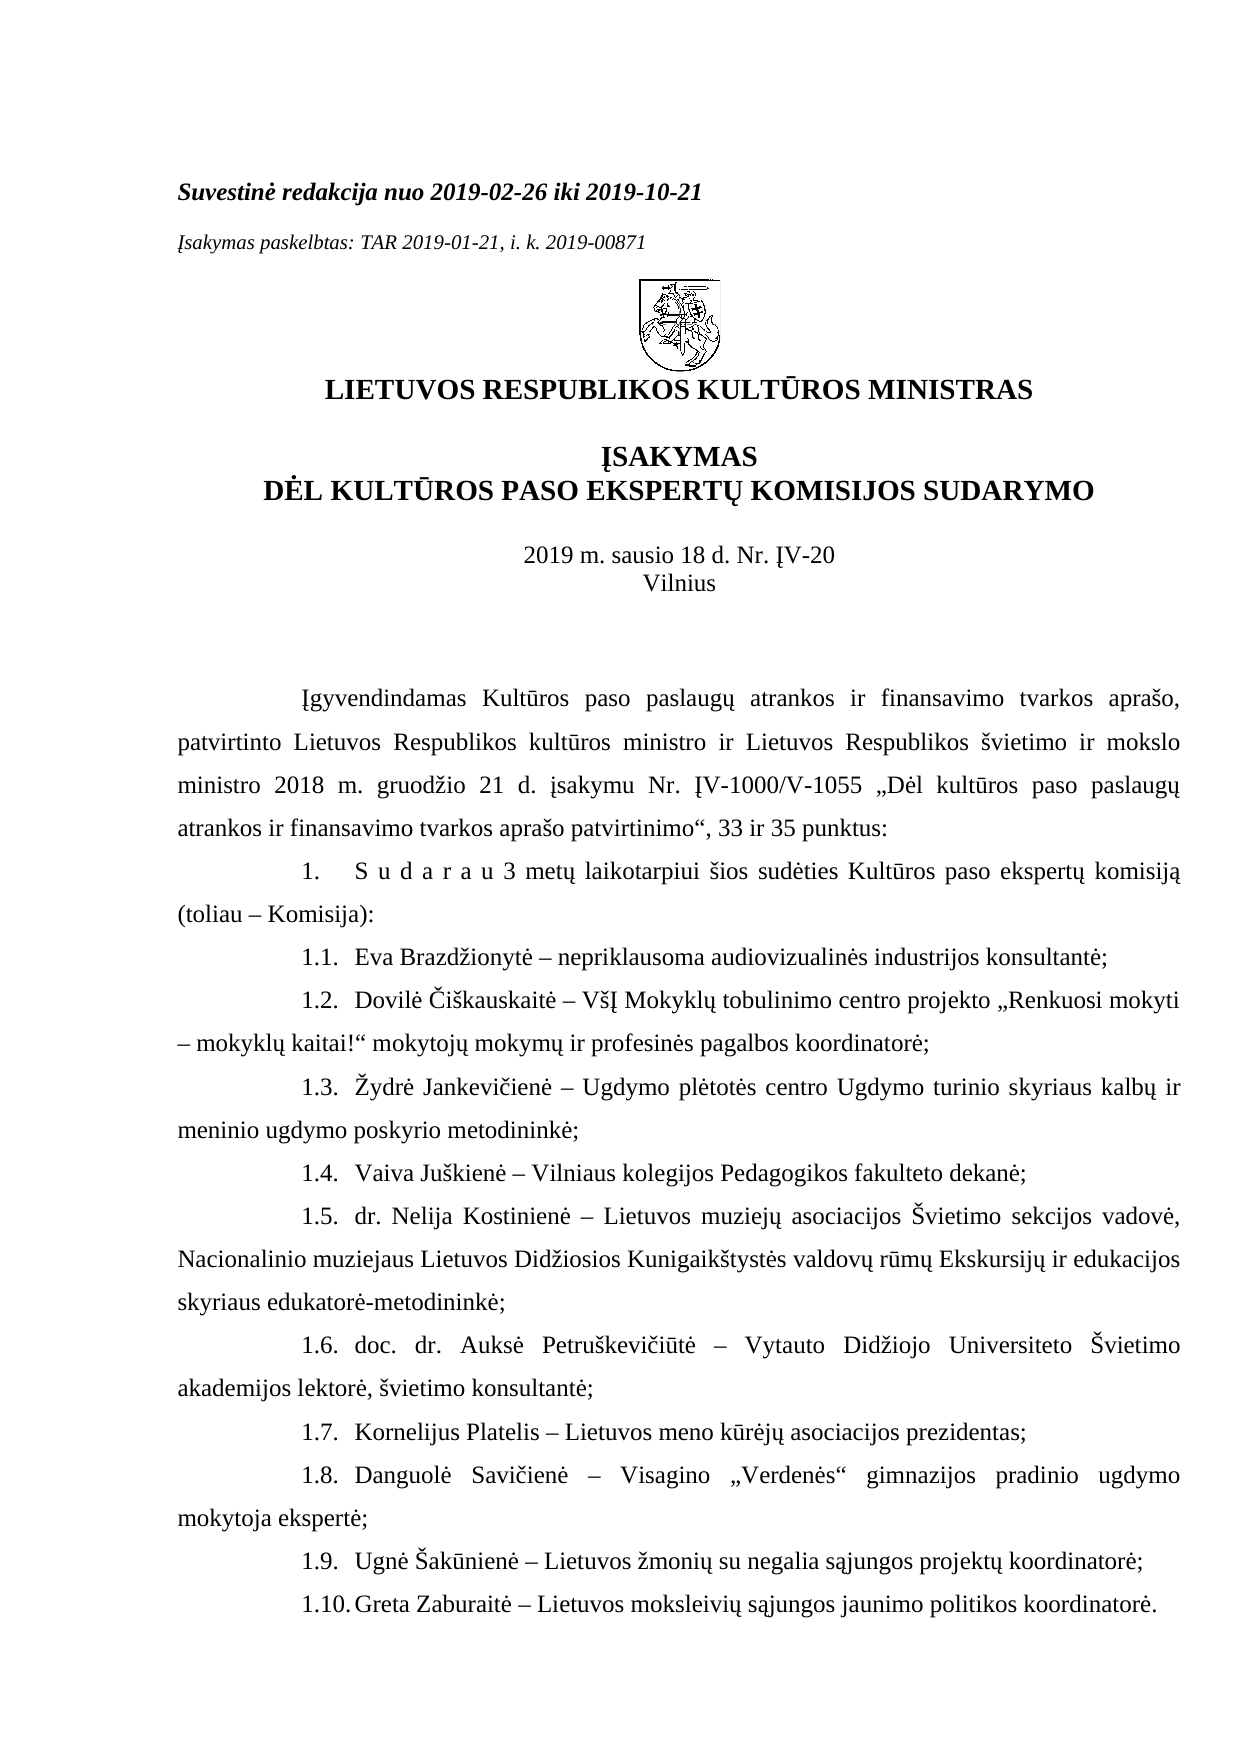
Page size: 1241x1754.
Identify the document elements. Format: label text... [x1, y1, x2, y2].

text 1.10. Greta Zaburaitė – Lietuvos moksleivių sąjungos jaunimo politikos koordinatorė. [177, 1589, 1181, 1618]
text 1.4. Vaiva Juškienė – Vilniaus kolegijos Pedagogikos fakulteto dekanė; [177, 1158, 1181, 1187]
text 1.6. doc. dr. Auksė Petruškevičiūtė – Vytauto Didžiojo Universiteto Švietimo akademijos lektorė, švietimo konsultantė; [177, 1330, 1181, 1402]
text 1.2. Dovilė Čiškauskaitė – VšĮ Mokyklų tobulinimo centro projekto „Renkuosi mokyti – mokyklų kaitai!“ mokytojų mokymų ir profesinės pagalbos koordinatorė; [177, 985, 1181, 1057]
text 1. S u d a r a u 3 metų laikotarpiui šios sudėties Kultūros paso ekspertų komisiją (toliau – Komisija): [177, 856, 1181, 928]
text 1.9. Ugnė Šakūnienė – Lietuvos žmonių su negalia sąjungos projektų koordinatorė; [177, 1546, 1181, 1575]
text DĖL kultūros paso ekspertų komisijos sudarymo [177, 473, 1181, 506]
text Suvestinė redakcija nuo 2019-02-26 iki 2019-10-21 [177, 177, 1181, 206]
text ĮSAKYMAS [177, 439, 1181, 473]
text 1.7. Kornelijus Platelis – Lietuvos meno kūrėjų asociacijos prezidentas; [177, 1417, 1181, 1445]
text 1.5. dr. Nelija Kostinienė – Lietuvos muziejų asociacijos Švietimo sekcijos vadovė, Nacionalinio muziejaus Lietuvos Didžiosios Kunigaikštystės valdovų rūmų Ekskursijų ir edukacijos skyriaus edukatorė-metodininkė; [177, 1201, 1181, 1316]
text Įsakymas paskelbtas: TAR 2019-01-21, i. k. 2019-00871 [177, 230, 1181, 254]
text 1.3. Žydrė Jankevičienė – Ugdymo plėtotės centro Ugdymo turinio skyriaus kalbų ir meninio ugdymo poskyrio metodininkė; [177, 1072, 1181, 1143]
text 1.8. Danguolė Savičienė – Visagino „Verdenės“ gimnazijos pradinio ugdymo mokytoja ekspertė; [177, 1460, 1181, 1532]
text Vilnius [177, 568, 1181, 597]
text Įgyvendindamas Kultūros paso paslaugų atrankos ir finansavimo tvarkos aprašo, patvirtinto Lietuvos Respublikos kultūros ministro ir Lietuvos Respublikos švietimo ir mokslo ministro 2018 m. gruodžio 21 d. įsakymu Nr. ĮV-1000/V-1055 „Dėl kultūros paso paslaugų atrankos ir finansavimo tvarkos aprašo patvirtinimo“, 33 ir 35 punktus: [177, 683, 1181, 842]
text 1.1. Eva Brazdžionytė – nepriklausoma audiovizualinės industrijos konsultantė; [177, 942, 1181, 971]
text LIETUVOS RESPUBLIKOS KULTŪROS MINISTRAS [177, 372, 1181, 406]
text 2019 m. sausio 18 d. Nr. ĮV-20 [177, 540, 1181, 568]
